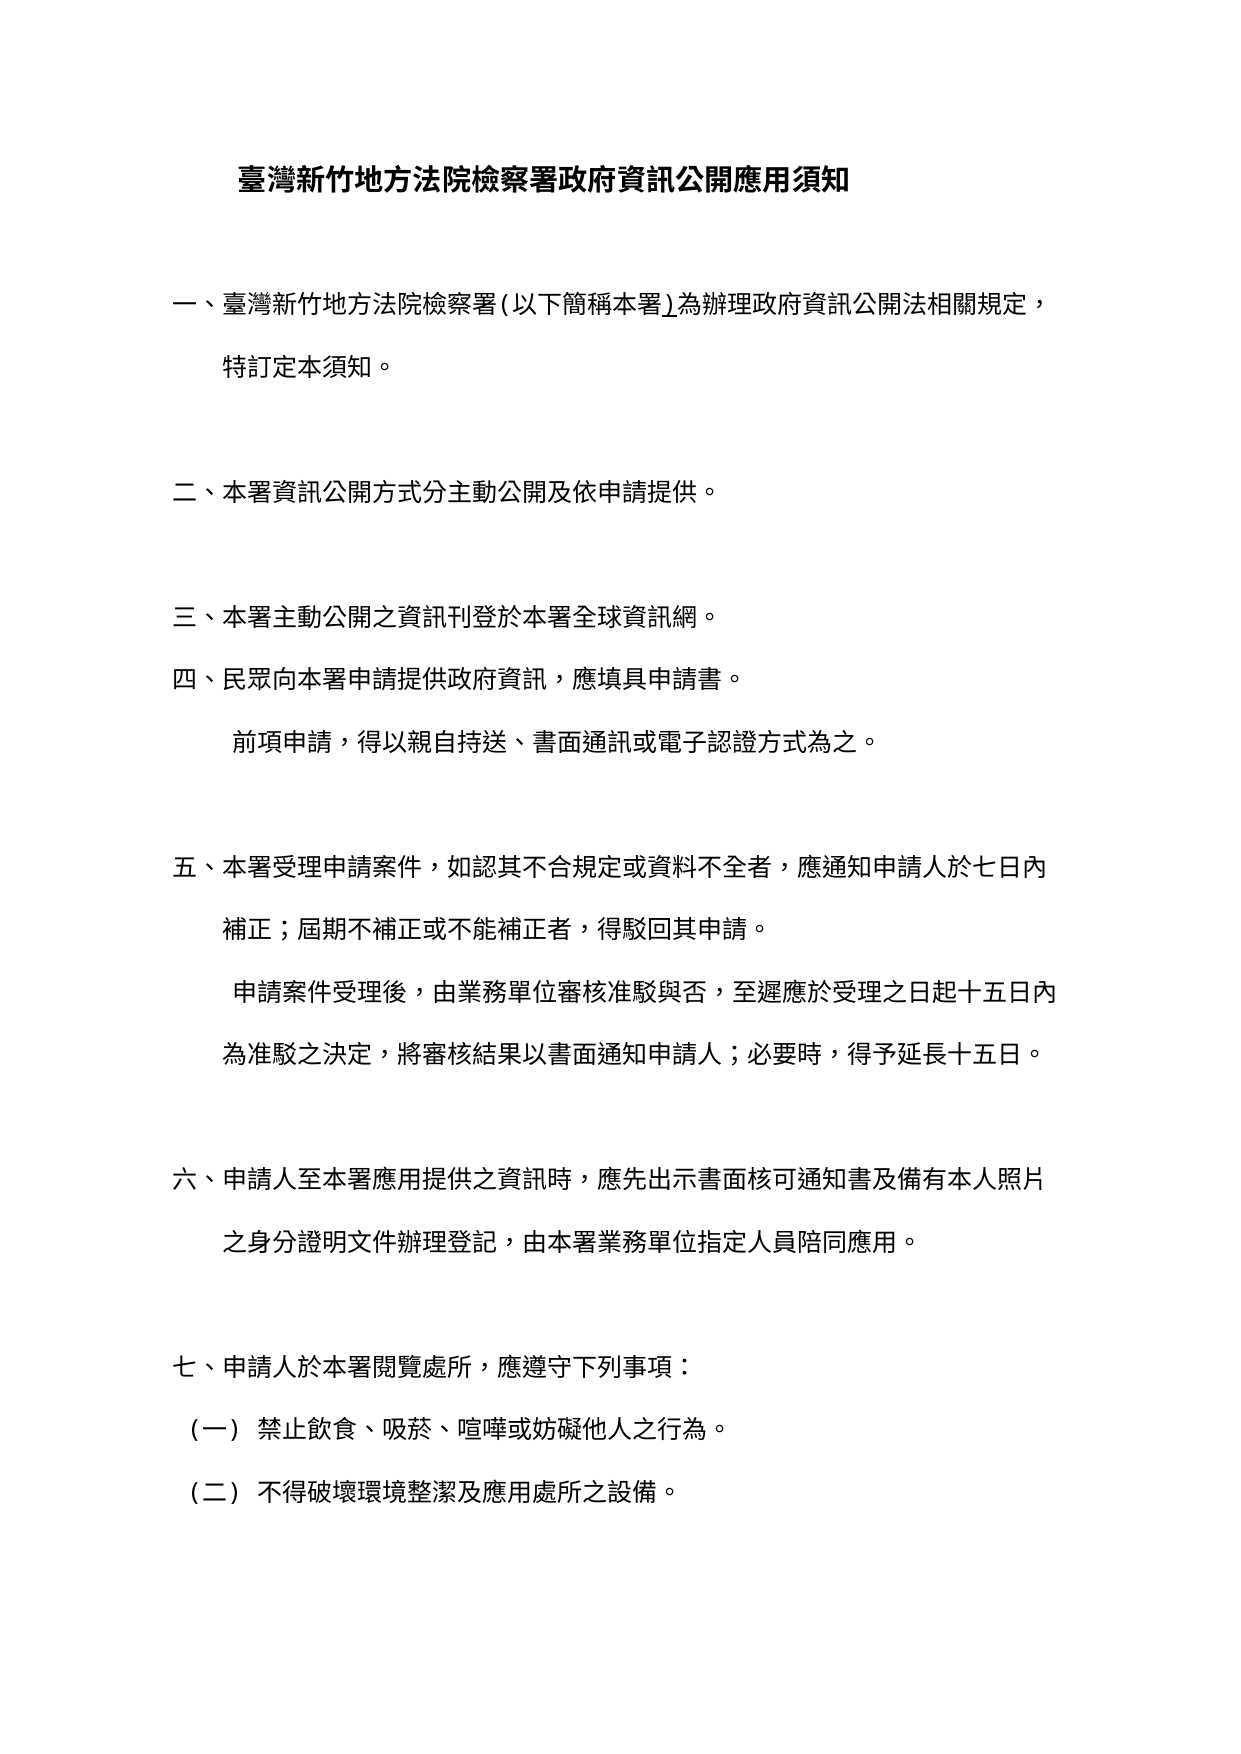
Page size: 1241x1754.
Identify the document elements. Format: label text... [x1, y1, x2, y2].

table_cell 三、本署主動公開之資訊刊登於本署全球資訊網。 四、民眾向本署申請提供政府資訊，應填具申請書。 前項申請，得以親自持送、書面通訊或電子認證方式為之。 [169, 515, 1069, 764]
table_cell 七、申請人於本署閱覽處所，應遵守下列事項： (一) 禁止飲食、吸菸、喧嘩或妨礙他人之行為。 (二) 不得破壞環境整潔及應用處所之設備。 [169, 1265, 1069, 1514]
table_cell 六、申請人至本署應用提供之資訊時，應先出示書面核可通知書及備有本人照片之身分證明文件辦理登記，由本署業務單位指定人員陪同應用。 [169, 1077, 1069, 1264]
table_header 一、臺灣新竹地方法院檢察署(以下簡稱本署)為辦理政府資訊公開法相關規定，特訂定本須知。 [169, 199, 1069, 389]
text 臺灣新竹地方法院檢察署政府資訊公開應用須知 [19, 136, 1069, 199]
table_cell 五、本署受理申請案件，如認其不合規定或資料不全者，應通知申請人於七日內補正；屆期不補正或不能補正者，得駁回其申請。 申請案件受理後，由業務單位審核准駁與否，至遲應於受理之日起十五日內為准駁之決定，將審核結果以書面通知申請人；必要時，得予延長十五日。 [169, 765, 1069, 1077]
table_cell 二、本署資訊公開方式分主動公開及依申請提供。 [169, 390, 1069, 514]
